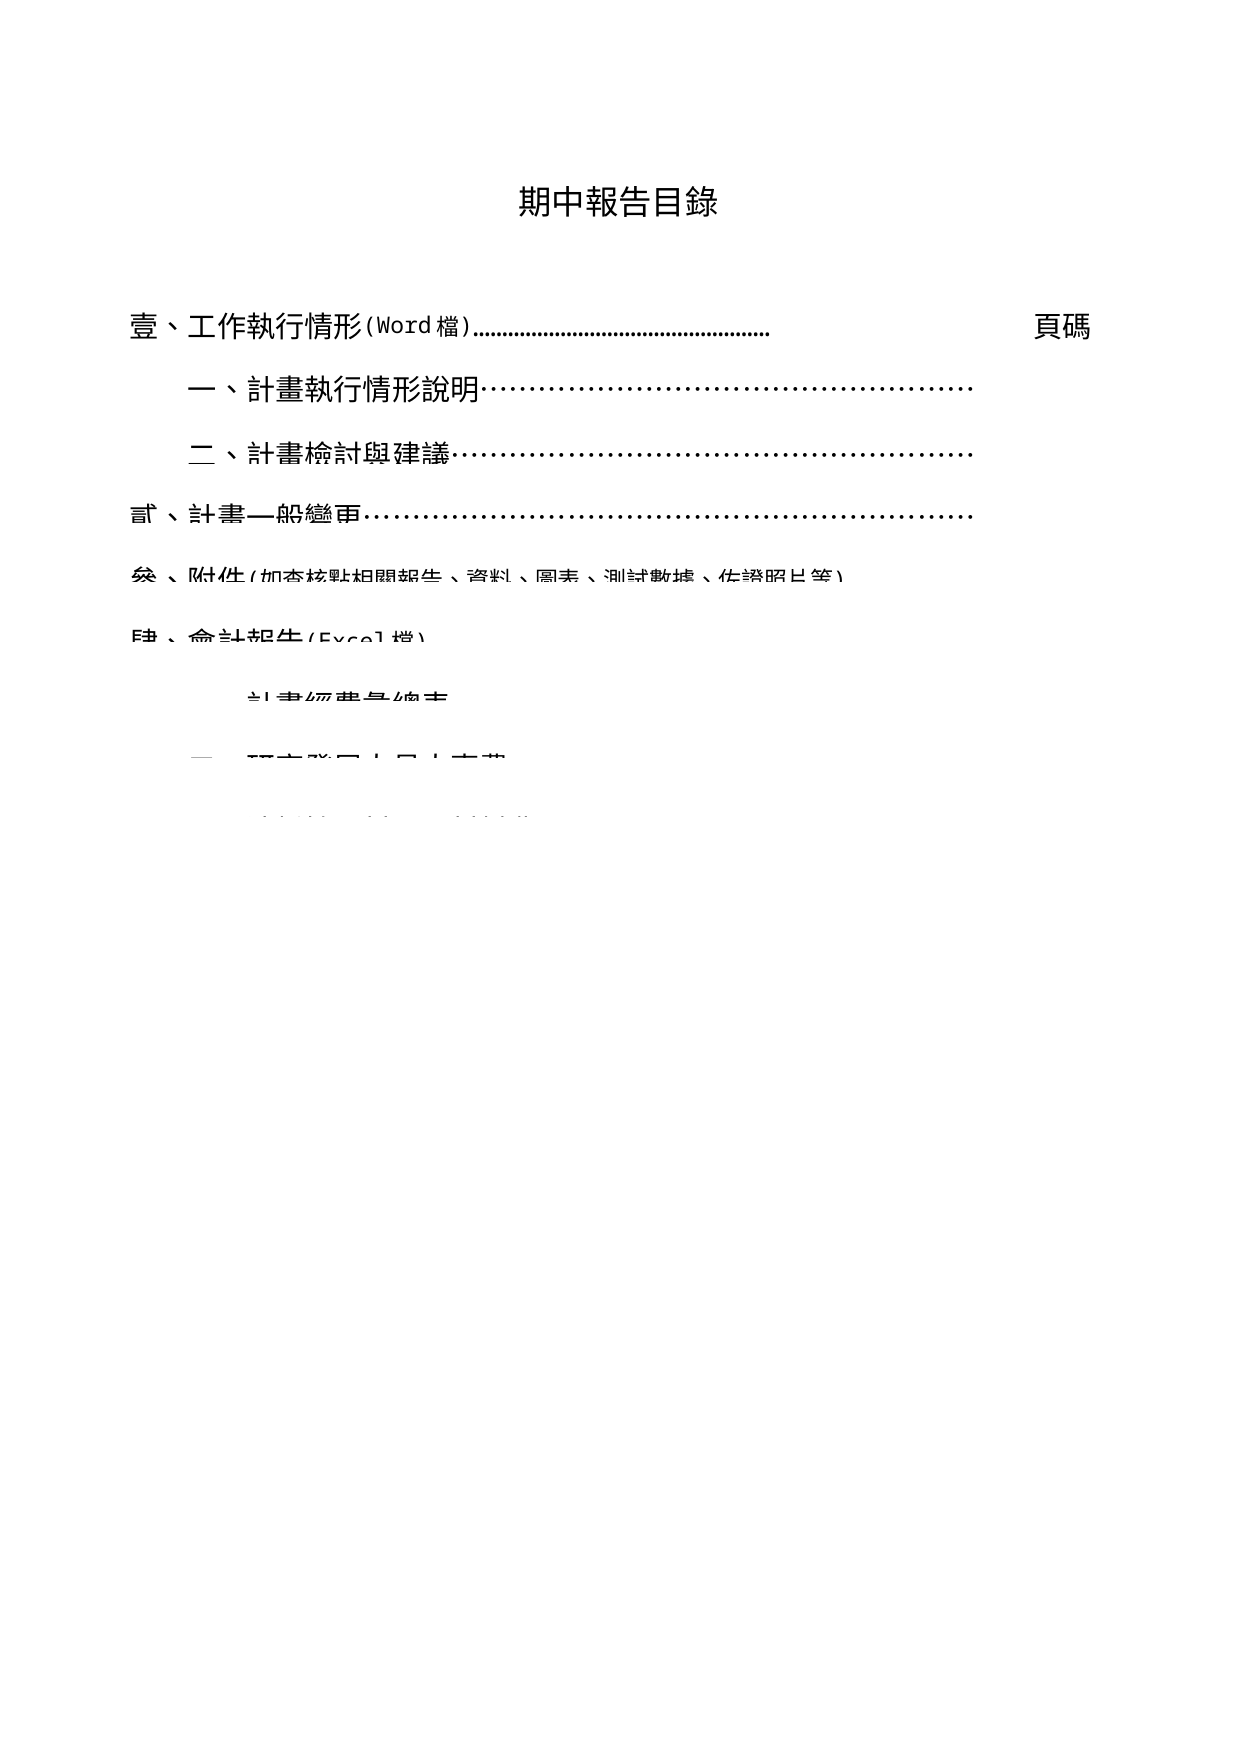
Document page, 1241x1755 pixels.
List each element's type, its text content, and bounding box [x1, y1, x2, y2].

table_header 頁碼 [998, 283, 1131, 346]
table_cell [998, 641, 1131, 700]
table_cell 一、計畫經費彙總表……………………………………………… [118, 641, 998, 700]
table_cell 三、消耗性器材及原材料費……………………………………… [118, 758, 998, 817]
table_cell [998, 582, 1131, 641]
table_cell 二、計畫檢討與建議……………………………………………… [118, 405, 998, 464]
table_cell [998, 700, 1131, 758]
table_cell [998, 405, 1131, 464]
table_cell [998, 464, 1131, 523]
table_cell 肆、會計報告(Excel檔) ………………………………………………… [118, 582, 998, 641]
table_cell 一、計畫執行情形說明…………………………………………… [118, 346, 998, 405]
table_cell [998, 817, 1131, 876]
text 期中報告目錄 [118, 158, 1118, 221]
table_cell [998, 523, 1131, 582]
table_cell [998, 876, 1131, 935]
table_cell 四、研究發展設備使用費及維護費……………………………… [118, 817, 998, 876]
table_cell [998, 758, 1131, 817]
table_cell 貳、計畫一般變更……………………………………………………… [118, 464, 998, 523]
table_header 壹、工作執行情形(Word檔)…………………………………………… [118, 283, 998, 346]
table_cell [998, 346, 1131, 405]
table_cell 參、附件(如查核點相關報告、資料、圖表、測試數據、佐證照片等)………… [118, 523, 998, 582]
table_cell 二、研究發展人員人事費 ……………………………………… [118, 700, 998, 758]
table_cell 五、技術引進（關鍵智財）及委託研究費……………………… [118, 876, 998, 935]
